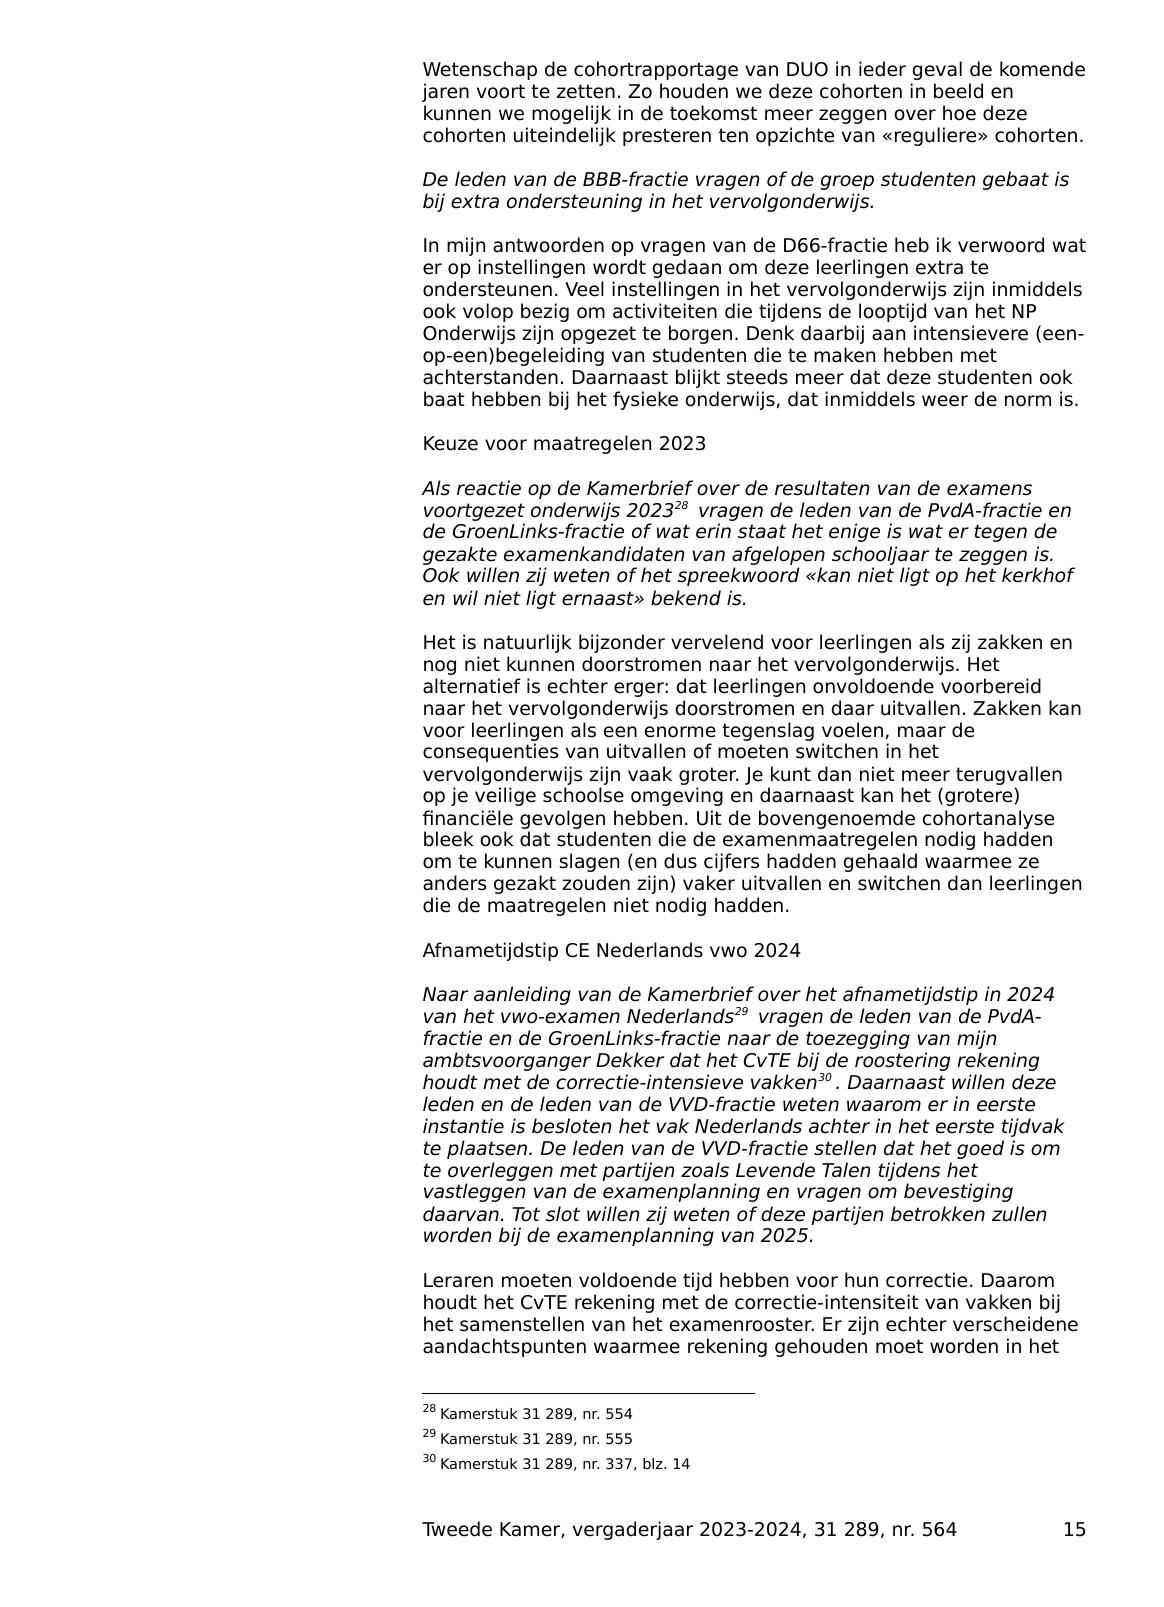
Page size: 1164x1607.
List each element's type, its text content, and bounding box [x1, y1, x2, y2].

text Als reactie op de Kamerbrief over de resultaten van de examens voortgezet onderwijs 2023 vragen de leden van de PvdA-fractie en de GroenLinks-fractie of wat erin staat het enige is wat er tegen de gezakte examenkandidaten van afgelopen schooljaar te zeggen is. Ook willen zij weten of het spreekwoord «kan niet ligt op het kerkhof en wil niet ligt ernaast» bekend is. [422, 477, 1087, 609]
text In mijn antwoorden op vragen van de D66-fractie heb ik verwoord wat er op instellingen wordt gedaan om deze leerlingen extra te ondersteunen. Veel instellingen in het vervolgonderwijs zijn inmiddels ook volop bezig om activiteiten die tijdens de looptijd van het NP Onderwijs zijn opgezet te borgen. Denk daarbij aan intensievere (een-op-een)begeleiding van studenten die te maken hebben met achterstanden. Daarnaast blijkt steeds meer dat deze studenten ook baat hebben bij het fysieke onderwijs, dat inmiddels weer de norm is. [422, 235, 1087, 411]
text Wetenschap de cohortrapportage van DUO in ieder geval de komende jaren voort te zetten. Zo houden we deze cohorten in beeld en kunnen we mogelijk in de toekomst meer zeggen over hoe deze cohorten uiteindelijk presteren ten opzichte van «reguliere» cohorten. [422, 59, 1087, 147]
text De leden van de BBB-fractie vragen of de groep studenten gebaat is bij extra ondersteuning in het vervolgonderwijs. [422, 169, 1087, 213]
text Naar aanleiding van de Kamerbrief over het afnametijdstip in 2024 van het vwo-examen Nederlands vragen de leden van de PvdA-fractie en de GroenLinks-fractie naar de toezegging van mijn ambtsvoorganger Dekker dat het CvTE bij de roostering rekening houdt met de correctie-intensieve vakken. Daarnaast willen deze leden en de leden van de VVD-fractie weten waarom er in eerste instantie is besloten het vak Nederlands achter in het eerste tijdvak te plaatsen. De leden van de VVD-fractie stellen dat het goed is om te overleggen met partijen zoals Levende Talen tijdens het vastleggen van de examenplanning en vragen om bevestiging daarvan. Tot slot willen zij weten of deze partijen betrokken zullen worden bij de examenplanning van 2025. [422, 984, 1087, 1247]
text Kamerstuk 31 289, nr. 555 [422, 1427, 1087, 1449]
text Kamerstuk 31 289, nr. 337, blz. 14 [422, 1452, 1087, 1474]
subtitle Afnametijdstip CE Nederlands vwo 2024 [422, 939, 1087, 961]
text Het is natuurlijk bijzonder vervelend voor leerlingen als zij zakken en nog niet kunnen doorstromen naar het vervolgonderwijs. Het alternatief is echter erger: dat leerlingen onvoldoende voorbereid naar het vervolgonderwijs doorstromen en daar uitvallen. Zakken kan voor leerlingen als een enorme tegenslag voelen, maar de consequenties van uitvallen of moeten switchen in het vervolgonderwijs zijn vaak groter. Je kunt dan niet meer terugvallen op je veilige schoolse omgeving en daarnaast kan het (grotere) financiële gevolgen hebben. Uit de bovengenoemde cohortanalyse bleek ook dat studenten die de examenmaatregelen nodig hadden om te kunnen slagen (en dus cijfers hadden gehaald waarmee ze anders gezakt zouden zijn) vaker uitvallen en switchen dan leerlingen die de maatregelen niet nodig hadden. [422, 632, 1087, 917]
subtitle Keuze voor maatregelen 2023 [422, 433, 1087, 455]
text Leraren moeten voldoende tijd hebben voor hun correctie. Daarom houdt het CvTE rekening met de correctie-intensiteit van vakken bij het samenstellen van het examenrooster. Er zijn echter verscheidene aandachtspunten waarmee rekening gehouden moet worden in het [422, 1269, 1087, 1357]
text Kamerstuk 31 289, nr. 554 [422, 1402, 1087, 1424]
